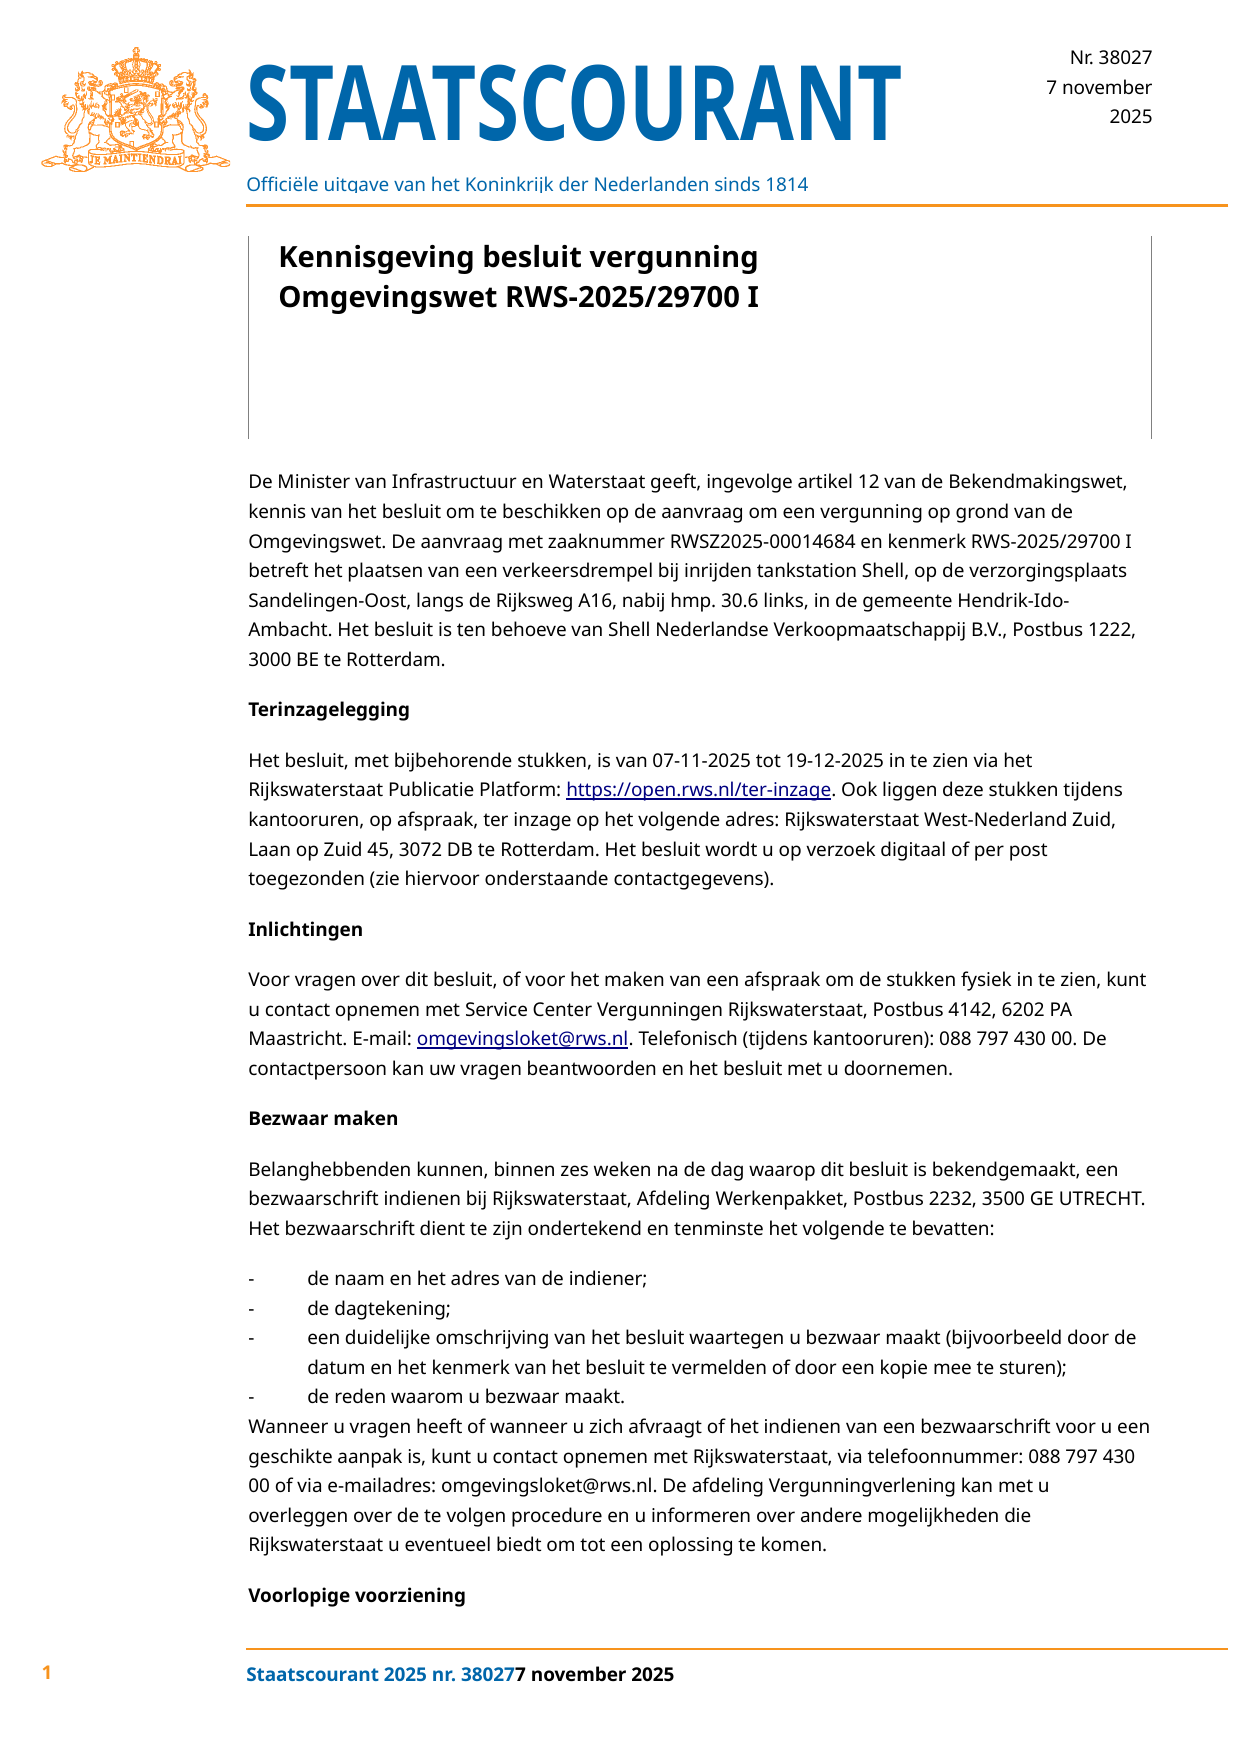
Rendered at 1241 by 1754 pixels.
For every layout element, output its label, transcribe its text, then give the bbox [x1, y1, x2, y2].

table_header [1090, 236, 1151, 413]
list de dagtekening; [248, 1295, 1152, 1321]
table_header [850, 414, 1151, 439]
table_header [850, 236, 912, 413]
text Voor vragen over dit besluit, of voor het maken van een afspraak om de stukken fysiek in te zien, kunt u contact opnemen met Service Center Vergunningen Rijkswaterstaat, Postbus 4142, 6202 PA Maastricht. E-mail: omgevingsloket@rws.nl. Telefonisch (tijdens kantooruren): 088 797 430 00. De contactpersoon kan uw vragen beantwoorden en het besluit met u doornemen. [248, 966, 1152, 1081]
picture [912, 236, 1090, 414]
picture [41, 47, 231, 172]
text Belanghebbenden kunnen, binnen zes weken na de dag waarop dit besluit is bekendgemaakt, een bezwaarschrift indienen bij Rijkswaterstaat, Afdeling Werkenpakket, Postbus 2232, 3500 GE UTRECHT. Het bezwaarschrift dient te zijn ondertekend en tenminste het volgende te bevatten: [248, 1156, 1152, 1241]
text Wanneer u vragen heeft of wanneer u zich afvraagt of het indienen van een bezwaarschrift voor u een geschikte aanpak is, kunt u contact opnemen met Rijkswaterstaat, via telefoonnummer: 088 797 430 00 of via e-mailadres: omgevingsloket@rws.nl. De afdeling Vergunningverlening kan met u overleggen over de te volgen procedure en u informeren over andere mogelijkheden die Rijkswaterstaat u eventueel biedt om tot een oplossing te komen. [248, 1413, 1152, 1557]
list een duidelijke omschrijving van het besluit waartegen u bezwaar maakt (bijvoorbeeld door de datum en het kenmerk van het besluit te vermelden of door een kopie mee te sturen); [248, 1324, 1152, 1380]
list de reden waarom u bezwaar maakt. [248, 1384, 1152, 1409]
list de naam en het adres van de indiener; [248, 1265, 1152, 1291]
table_header Kennisgeving besluit vergunning Omgevingswet RWS-2025/29700 I [249, 236, 850, 439]
text De Minister van Infrastructuur en Waterstaat geeft, ingevolge artikel 12 van de Bekendmakingswet, kennis van het besluit om te beschikken op de aanvraag om een vergunning op grond van de Omgevingswet. De aanvraag met zaaknummer RWSZ2025-00014684 en kenmerk RWS-2025/29700 I betreft het plaatsen van een verkeersdrempel bij inrijden tankstation Shell, op de verzorgingsplaats Sandelingen-Oost, langs de Rijksweg A16, nabij hmp. 30.6 links, in de gemeente Hendrik-Ido-Ambacht. Het besluit is ten behoeve van Shell Nederlandse Verkoopmaatschappij B.V., Postbus 1222, 3000 BE te Rotterdam. [248, 469, 1152, 672]
text Voorlopige voorziening [248, 1582, 1152, 1608]
text Inlichtingen [248, 916, 1152, 941]
text Het besluit, met bijbehorende stukken, is van 07-11-2025 tot 19-12-2025 in te zien via het Rijkswaterstaat Publicatie Platform: https://open.rws.nl/ter-inzage. Ook liggen deze stukken tijdens kantooruren, op afspraak, ter inzage op het volgende adres: Rijkswaterstaat West-Nederland Zuid, Laan op Zuid 45, 3072 DB te Rotterdam. Het besluit wordt u op verzoek digitaal of per post toegezonden (zie hiervoor onderstaande contactgegevens). [248, 747, 1152, 891]
text Terinzagelegging [248, 697, 1152, 722]
text Bezwaar maken [248, 1105, 1152, 1131]
